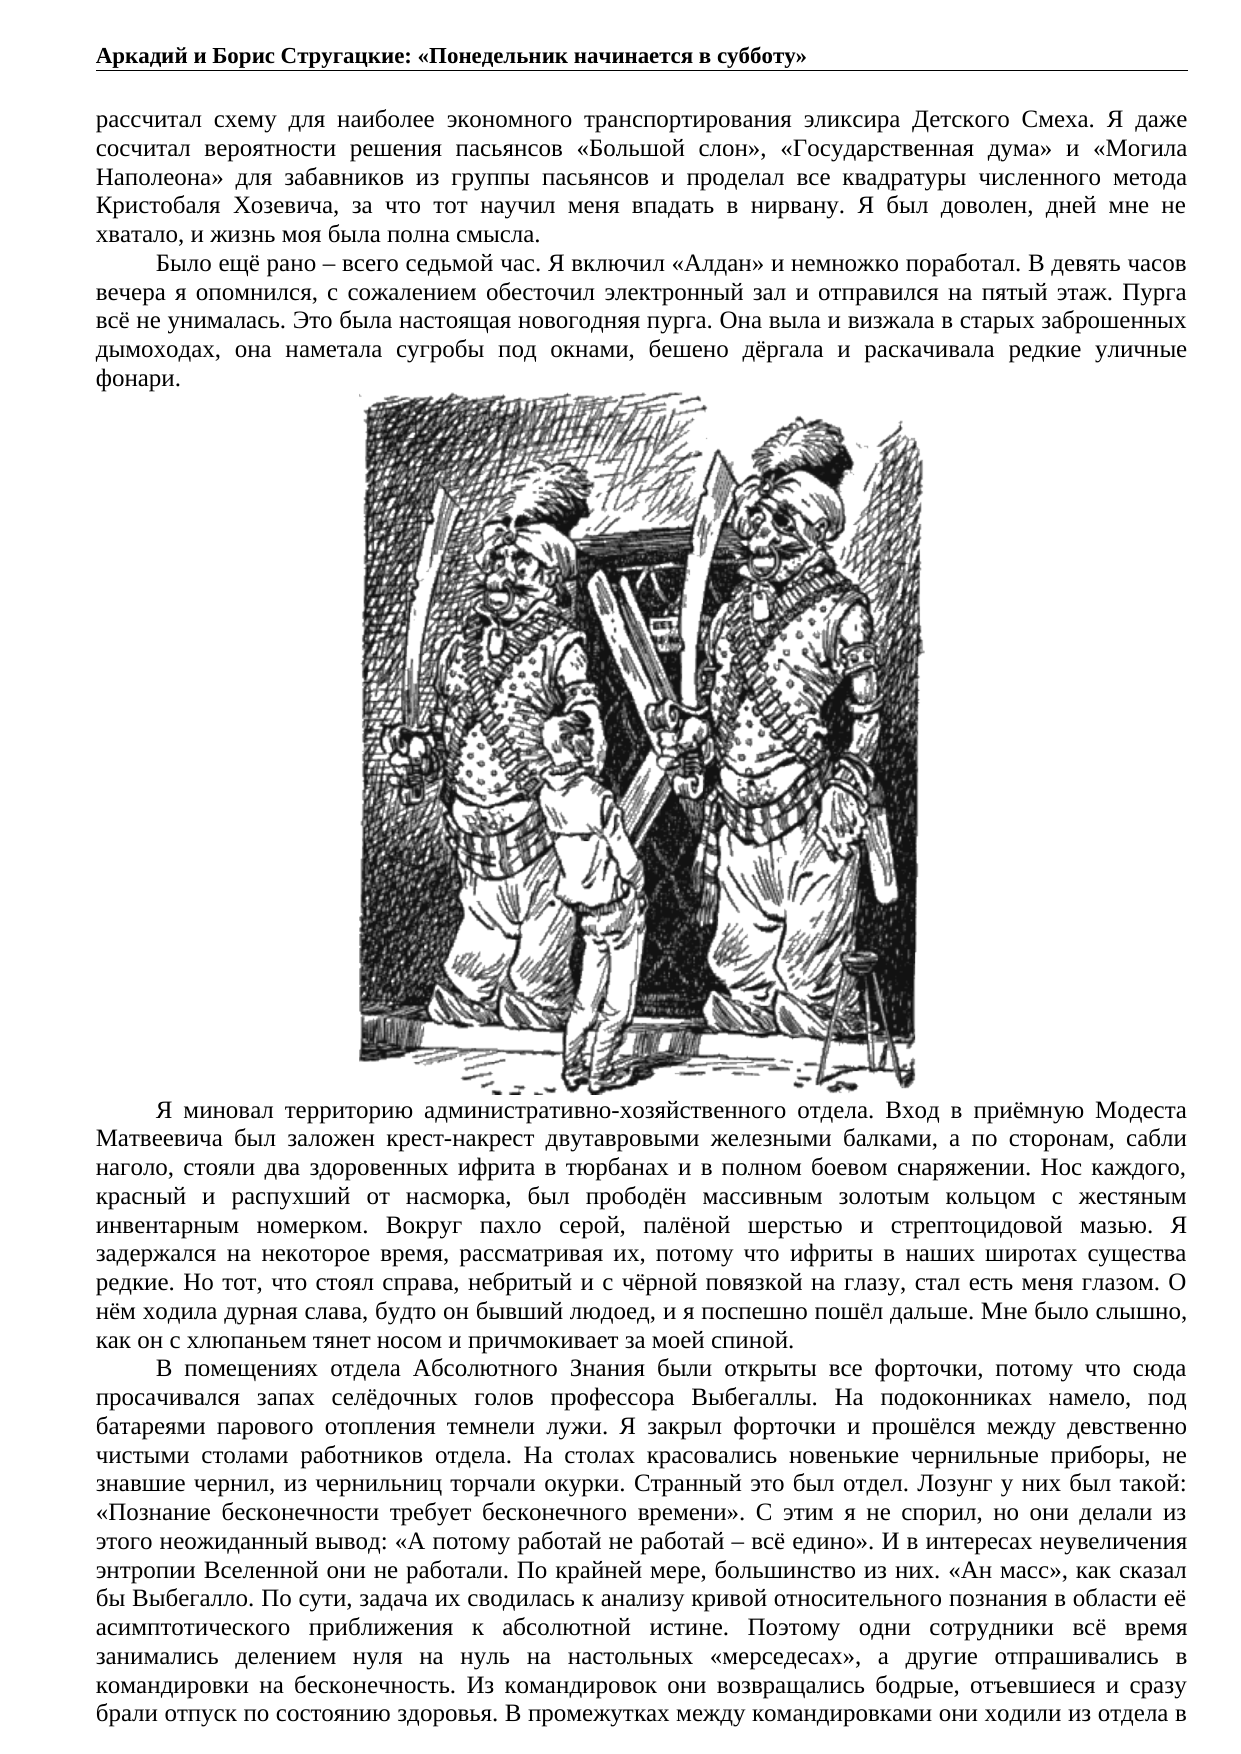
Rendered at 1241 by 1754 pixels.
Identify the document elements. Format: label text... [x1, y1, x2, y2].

text В помещениях отдела Абсолютного Знания были открыты все форточки, потому что сюда просачивался запах селёдочных голов профессора Выбегаллы. На подоконниках намело, под батареями парового отопления темнели лужи. Я закрыл форточки и прошёлся между девственно чистыми столами работников отдела. На столах красовались новенькие чернильные приборы, не знавшие чернил, из чернильниц торчали окурки. Странный это был отдел. Лозунг у них был такой: «Познание бесконечности требует бесконечного времени». С этим я не спорил, но они делали из этого неожиданный вывод: «А потому работай не работай – всё едино». И в интересах неувеличения энтропии Вселенной они не работали. По крайней мере, большинство из них. «Ан масс», как сказал бы Выбегалло. По сути, задача их сводилась к анализу кривой относительного познания в области её асимптотического приближения к абсолютной истине. Поэтому одни сотрудники всё время занимались делением нуля на нуль на настольных «мерседесах», а другие отпрашивались в командировки на бесконечность. Из командировок они возвращались бодрые, отъевшиеся и сразу брали отпуск по состоянию здоровья. В промежутках между командировками они ходили из отдела в [96, 1353, 1188, 1727]
text рассчитал схему для наиболее экономного транспортирования эликсира Детского Смеха. Я даже сосчитал вероятности решения пасьянсов «Большой слон», «Государственная дума» и «Могила Наполеона» для забавников из группы пасьянсов и проделал все квадратуры численного метода Кристобаля Хозевича, за что тот научил меня впадать в нирвану. Я был доволен, дней мне не хватало, и жизнь моя была полна смысла. [96, 104, 1188, 248]
text Я миновал территорию административно-хозяйственного отдела. Вход в приёмную Модеста Матвеевича был заложен крест-накрест двутавровыми железными балками, а по сторонам, сабли наголо, стояли два здоровенных ифрита в тюрбанах и в полном боевом снаряжении. Нос каждого, красный и распухший от насморка, был прободён массивным золотым кольцом с жестяным инвентарным номерком. Вокруг пахло серой, палёной шерстью и стрептоцидовой мазью. Я задержался на некоторое время, рассматривая их, потому что ифриты в наших широтах существа редкие. Но тот, что стоял справа, небритый и с чёрной повязкой на глазу, стал есть меня глазом. О нём ходила дурная слава, будто он бывший людоед, и я поспешно пошёл дальше. Мне было слышно, как он с хлюпаньем тянет носом и причмокивает за моей спиной. [96, 1095, 1188, 1353]
text Было ещё рано – всего седьмой час. Я включил «Алдан» и немножко поработал. В девять часов вечера я опомнился, с сожалением обесточил электронный зал и отправился на пятый этаж. Пурга всё не унималась. Это была настоящая новогодняя пурга. Она выла и визжала в старых заброшенных дымоходах, она наметала сугробы под окнами, бешено дёргала и раскачивала редкие уличные фонари. [96, 248, 1188, 392]
